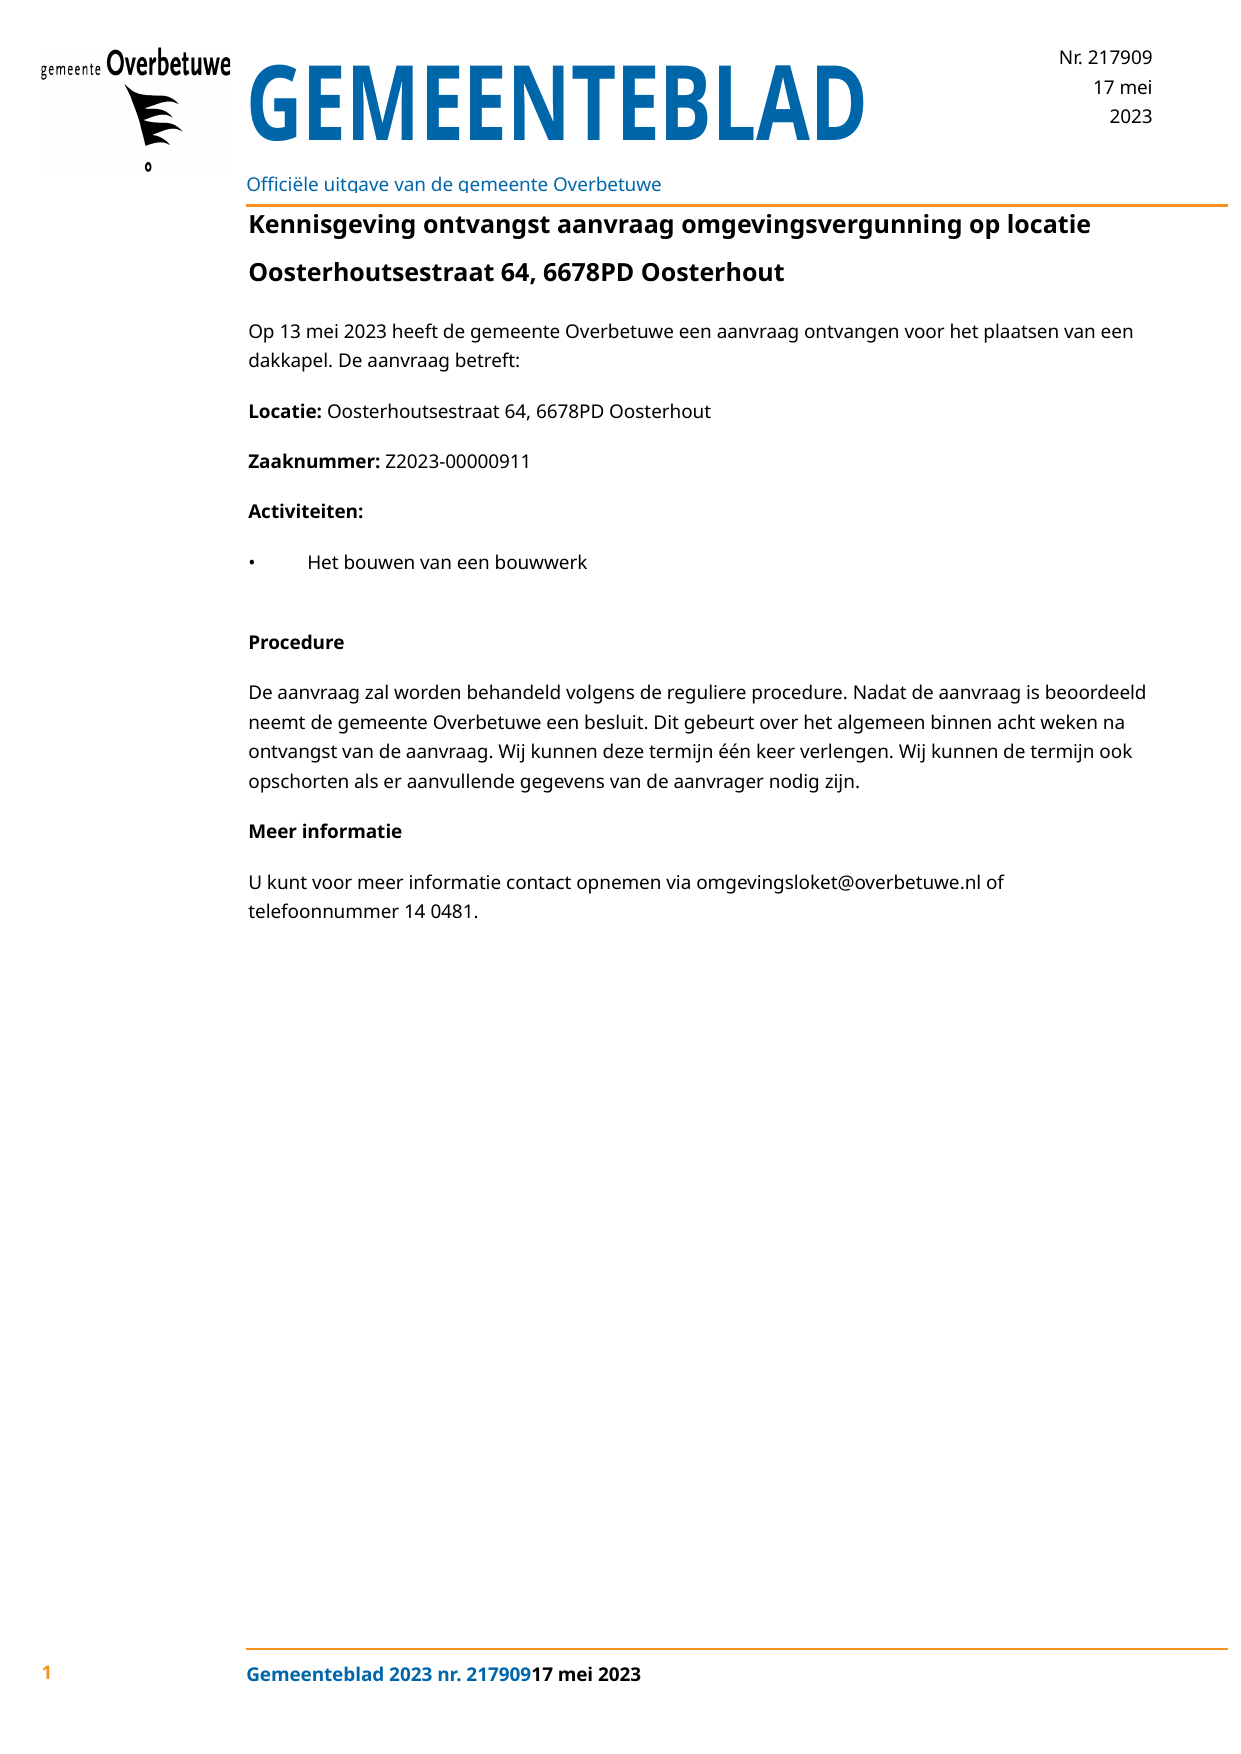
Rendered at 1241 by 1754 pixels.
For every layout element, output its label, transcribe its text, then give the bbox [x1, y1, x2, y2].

text Procedure [248, 629, 1152, 655]
text De aanvraag zal worden behandeld volgens de reguliere procedure. Nadat de aanvraag is beoordeeld neemt de gemeente Overbetuwe een besluit. Dit gebeurt over het algemeen binnen acht weken na ontvangst van de aanvraag. Wij kunnen deze termijn één keer verlengen. Wij kunnen de termijn ook opschorten als er aanvullende gegevens van de aanvrager nodig zijn. [248, 679, 1152, 794]
text U kunt voor meer informatie contact opnemen via omgevingsloket@overbetuwe.nl of telefoonnummer 14 0481. [248, 869, 1152, 924]
text Meer informatie [248, 819, 1152, 844]
text Kennisgeving ontvangst aanvraag omgevingsvergunning op locatie Oosterhoutsestraat 64, 6678PD Oosterhout [248, 207, 1152, 288]
text Activiteiten: [248, 499, 1152, 524]
list Het bouwen van een bouwwerk [248, 549, 1152, 575]
picture [41, 47, 231, 172]
text Op 13 mei 2023 heeft de gemeente Overbetuwe een aanvraag ontvangen voor het plaatsen van een dakkapel. De aanvraag betreft: [248, 318, 1152, 373]
text Zaaknummer: Z2023-00000911 [248, 448, 1152, 474]
text Locatie: Oosterhoutsestraat 64, 6678PD Oosterhout [248, 398, 1152, 424]
